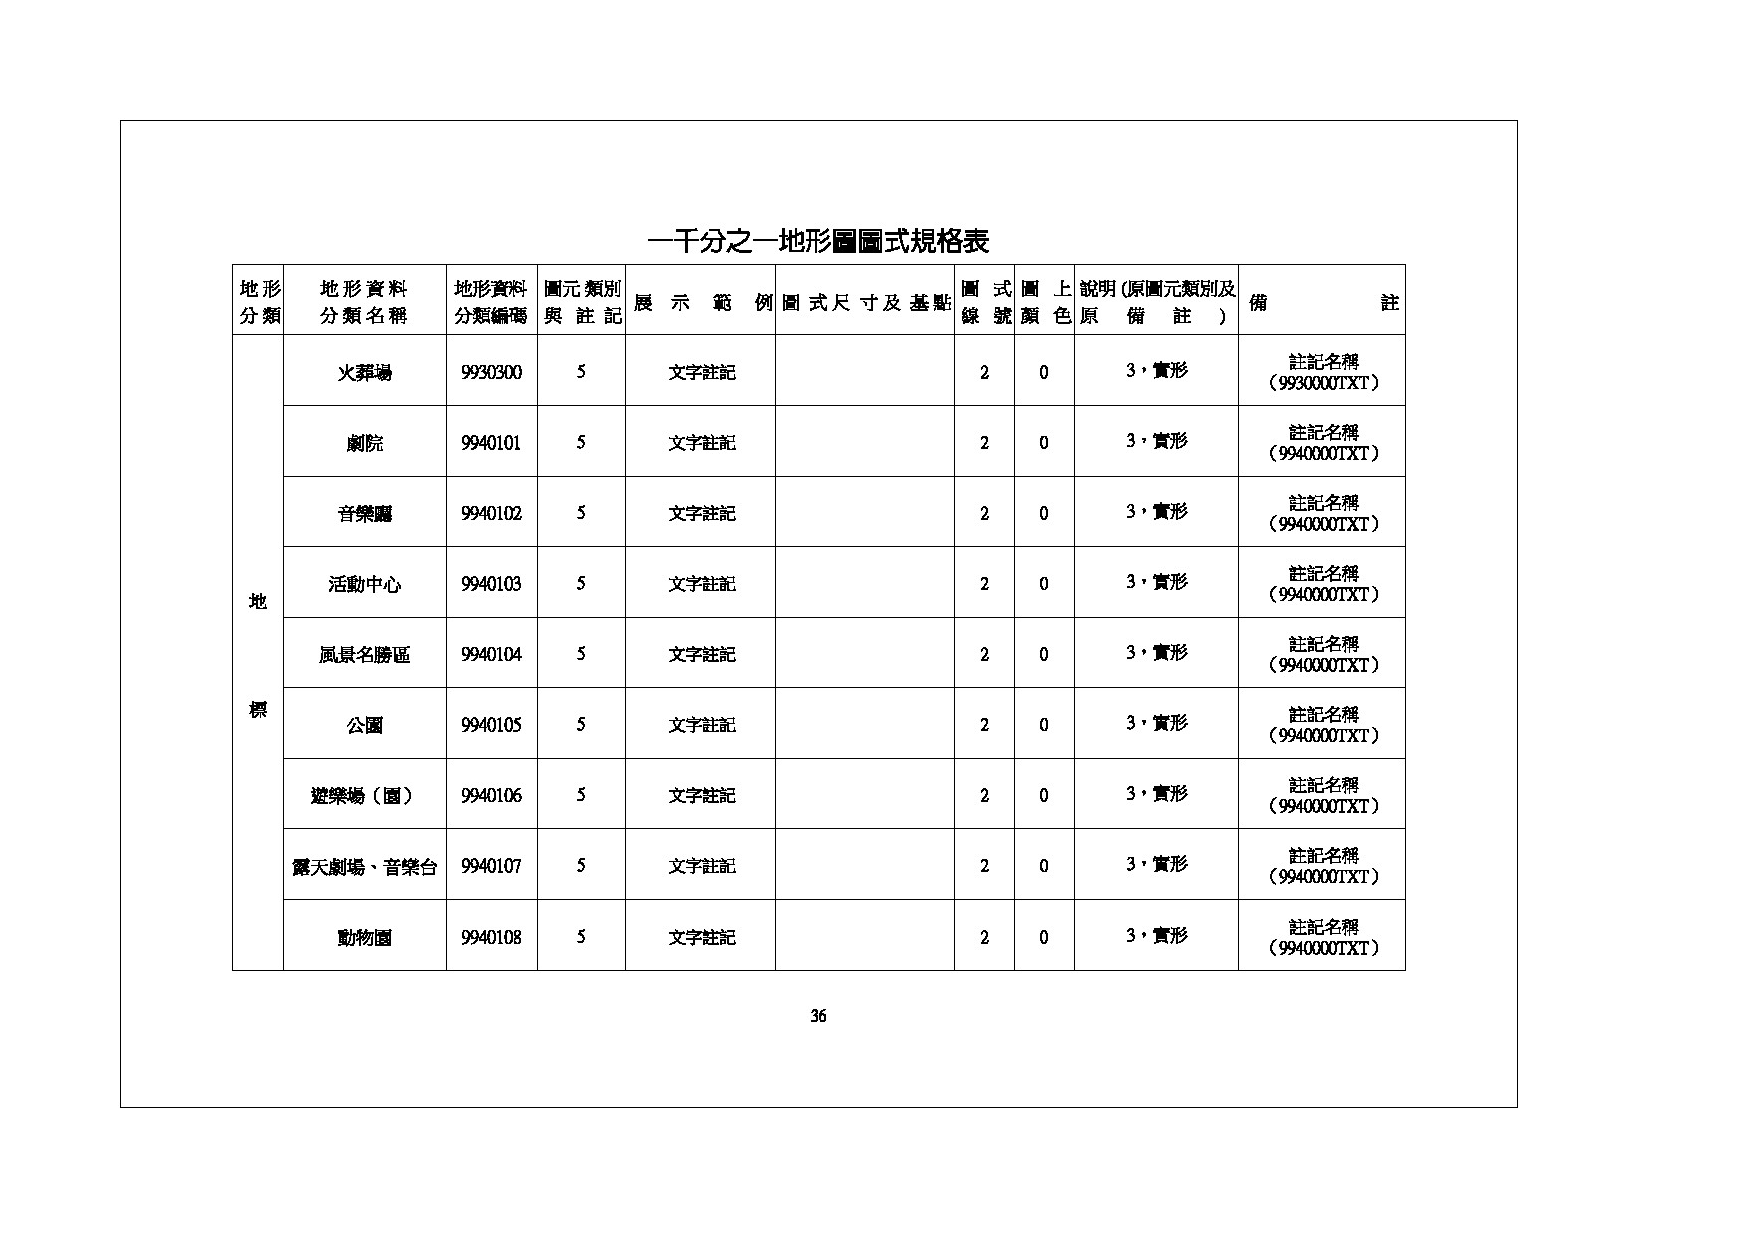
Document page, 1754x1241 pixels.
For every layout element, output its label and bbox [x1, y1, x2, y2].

picture [118, 118, 1519, 1109]
